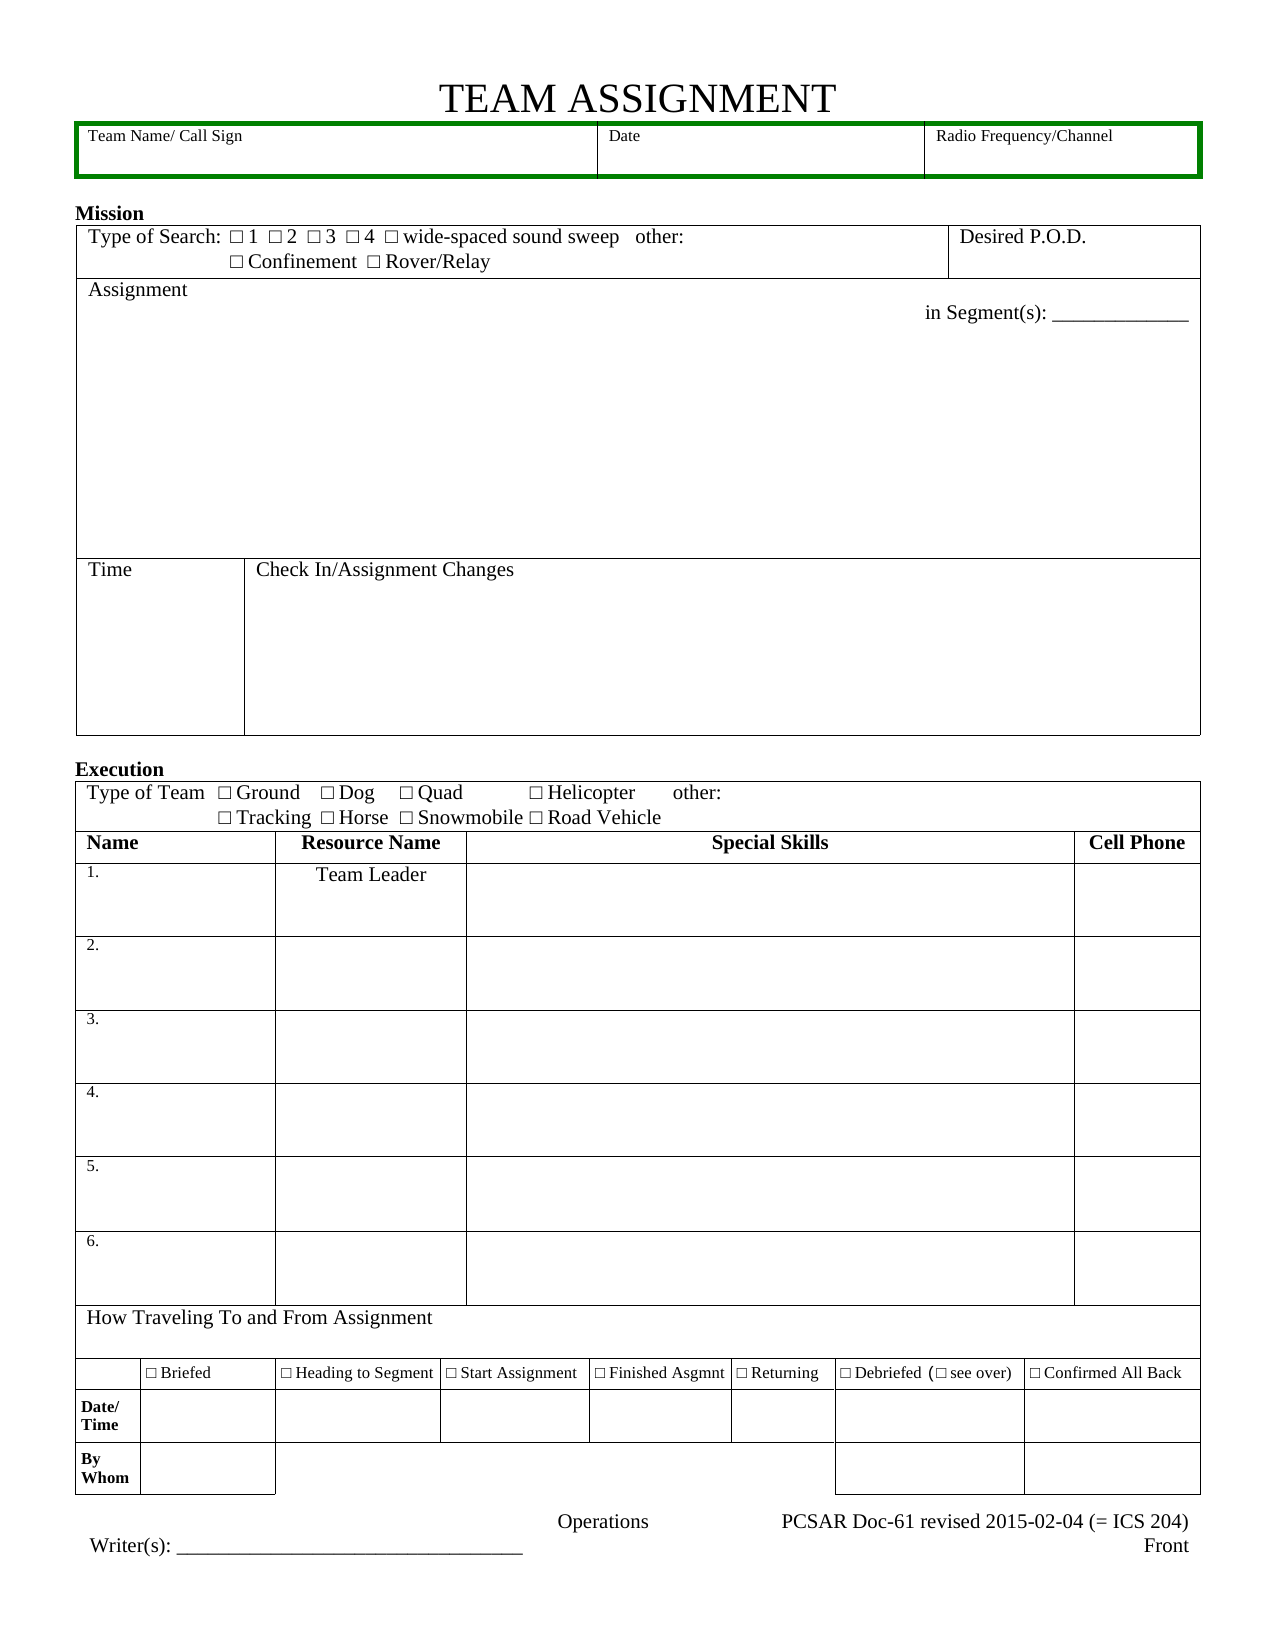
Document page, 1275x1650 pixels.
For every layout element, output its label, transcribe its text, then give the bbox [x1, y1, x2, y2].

text Mission [75, 202, 1200, 225]
table_cell [467, 1084, 1074, 1156]
table_cell [1075, 1011, 1200, 1083]
table_cell □ Start Assignment [441, 1359, 589, 1389]
table_cell Check In/Assignment Changes [245, 559, 1200, 735]
table_cell [276, 937, 466, 1010]
table_cell [76, 1359, 140, 1389]
table_cell [276, 1011, 466, 1083]
table_cell [141, 1390, 275, 1442]
table_cell [1025, 1390, 1200, 1442]
table_cell □ Heading to Segment [276, 1359, 440, 1389]
table_cell [1075, 1232, 1200, 1305]
table_cell □ Returning [732, 1359, 834, 1389]
table_header Team Name/ Call Sign [79, 126, 597, 174]
table_cell [836, 1390, 1024, 1442]
table_header Type of Team □ Ground □ Dog □ Quad □ Helicopter other: □ Tracking □ Horse □ Snowmobile □ Road Vehicle [76, 782, 1200, 831]
table_header Radio Frequency/Channel [925, 126, 1197, 174]
table_cell [590, 1390, 731, 1442]
table_cell [141, 1443, 275, 1494]
table_cell □ Briefed [141, 1359, 275, 1389]
table_cell Cell Phone [1075, 832, 1200, 863]
table_cell Name [76, 832, 275, 863]
table_cell Special Skills [467, 832, 1074, 863]
table_cell [1075, 864, 1200, 936]
table_cell [732, 1390, 834, 1442]
table_cell [467, 937, 1074, 1010]
table_cell How Traveling To and From Assignment [76, 1306, 1200, 1358]
table_cell Time [77, 559, 244, 735]
table_cell Resource Name [276, 832, 466, 863]
table_cell Date/ Time [76, 1390, 140, 1442]
table_cell [467, 864, 1074, 936]
table_cell □ Confirmed All Back [1025, 1359, 1200, 1389]
table_cell [440, 1443, 589, 1494]
table_cell □ Debriefed (□ see over) [836, 1359, 1024, 1389]
table_cell □ Finished Asgmnt [590, 1359, 731, 1389]
table_cell 2. [76, 937, 275, 1010]
table_cell 1. [76, 864, 275, 936]
table_cell [467, 1157, 1074, 1231]
table_cell [276, 1232, 466, 1305]
table_cell [836, 1443, 1024, 1494]
table_cell [467, 1011, 1074, 1083]
table_cell By Whom [76, 1443, 140, 1494]
table_cell Team Leader [276, 864, 466, 936]
table_cell [276, 1443, 440, 1494]
table_cell 5. [76, 1157, 275, 1231]
table_cell [1075, 1157, 1200, 1231]
table_cell 4. [76, 1084, 275, 1156]
table_cell 3. [76, 1011, 275, 1083]
table_cell [276, 1157, 466, 1231]
table_header Date [598, 126, 924, 174]
table_cell [441, 1390, 589, 1442]
table_cell [731, 1443, 834, 1494]
table_cell 6. [76, 1232, 275, 1305]
table_cell [589, 1443, 731, 1494]
table_cell [1075, 1084, 1200, 1156]
table_cell [276, 1084, 466, 1156]
table_cell [1075, 937, 1200, 1010]
table_header Type of Search: □ 1 □ 2 □ 3 □ 4 □ wide-spaced sound sweep other: □ Confinement □ Rover/Relay [77, 226, 948, 278]
table_cell Assignment in Segment(s): _____________ [77, 279, 1200, 558]
table_cell [276, 1390, 440, 1442]
table_header Desired P.O.D. [949, 226, 1200, 278]
text Execution [75, 758, 1200, 781]
table_cell [467, 1232, 1074, 1305]
table_cell [1025, 1443, 1200, 1494]
